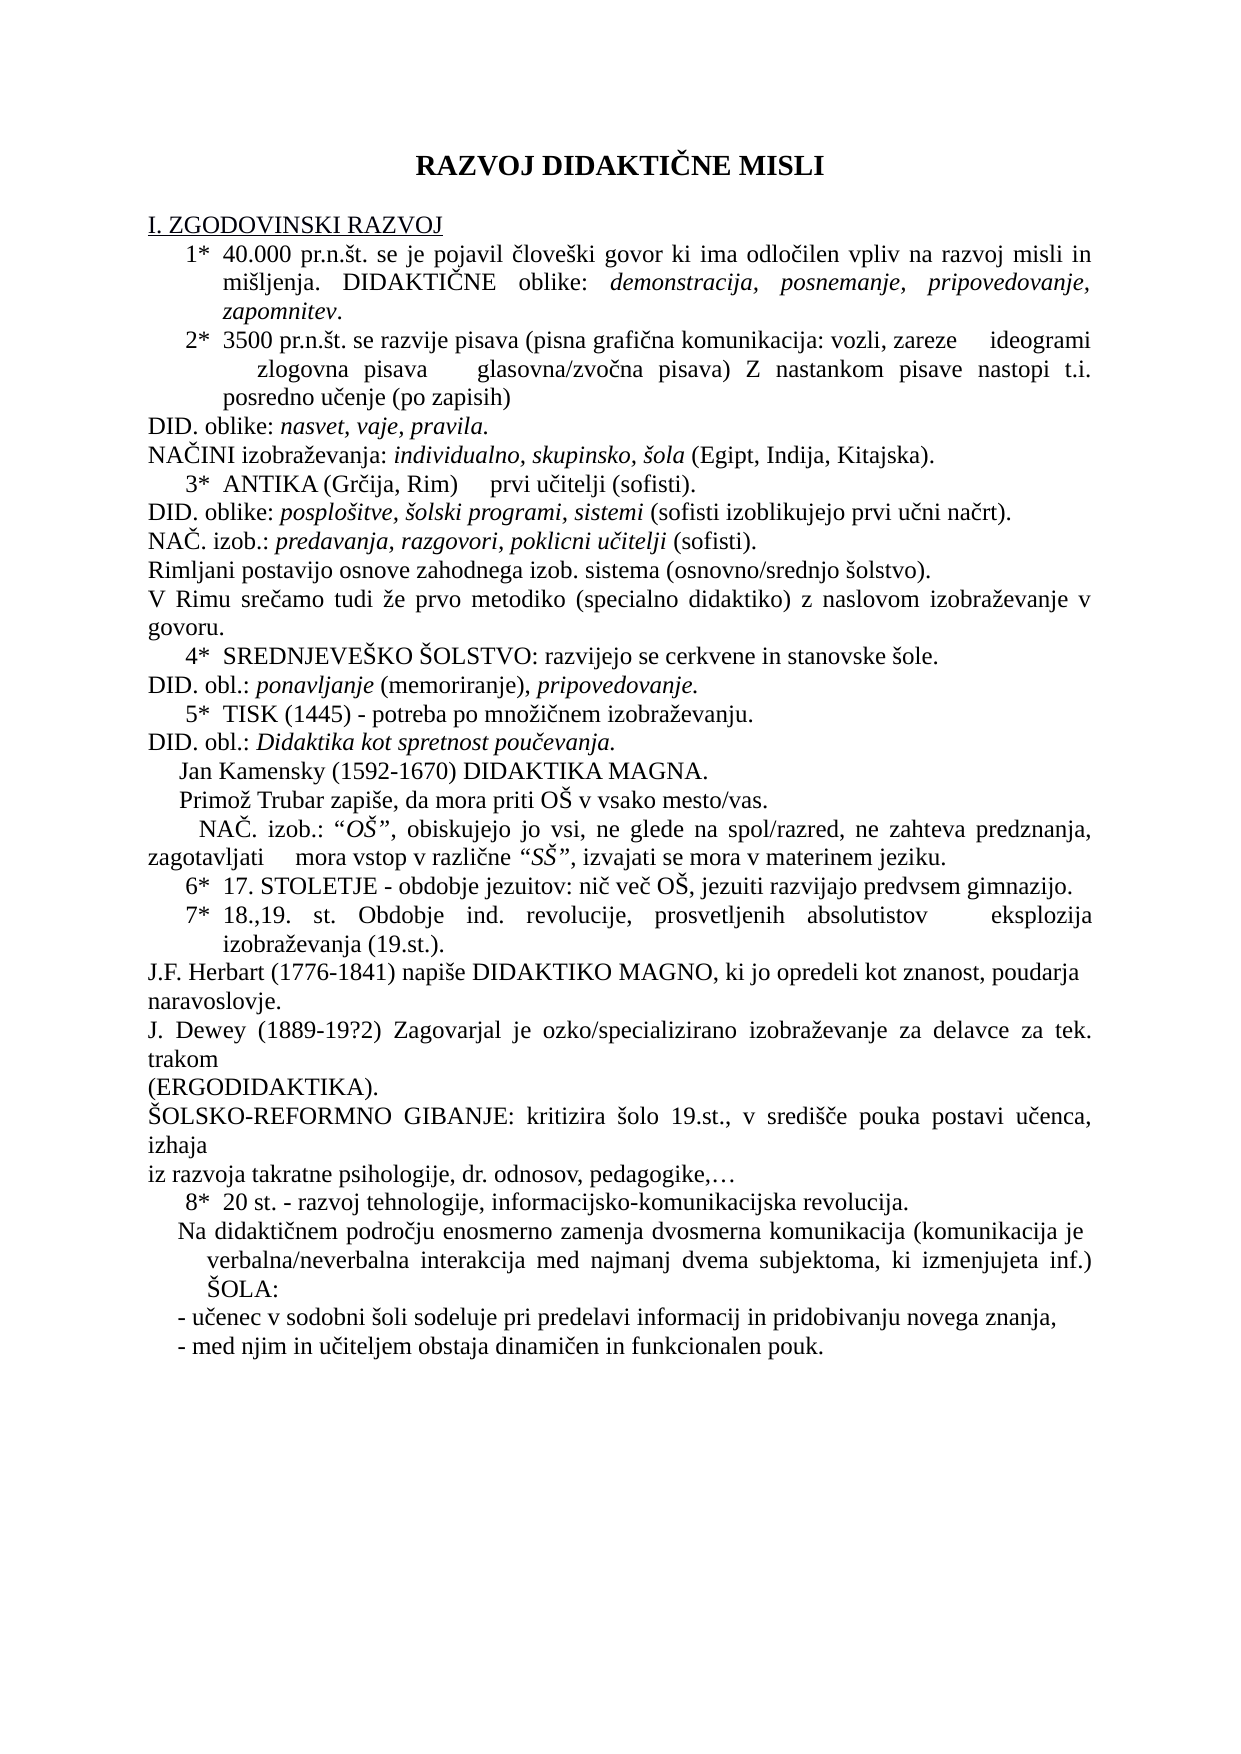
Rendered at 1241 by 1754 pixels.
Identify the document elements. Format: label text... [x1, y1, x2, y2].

text - učenec v sodobni šoli sodeluje pri predelavi informacij in pridobivanju novega znanja, [148, 1302, 1093, 1331]
list 3500 pr.n.št. se razvije pisava (pisna grafična komunikacija: vozli, zareze  ideogrami  zlogovna pisava  glasovna/zvočna pisava) Z nastankom pisave nastopi t.i. posredno učenje (po zapisih) [185, 325, 1093, 411]
list SREDNJEVEŠKO ŠOLSTVO: razvijejo se cerkvene in stanovske šole. [185, 641, 1093, 670]
text Rimljani postavijo osnove zahodnega izob. sistema (osnovno/srednjo šolstvo). [148, 555, 1093, 584]
text NAČINI izobraževanja: individualno, skupinsko, šola (Egipt, Indija, Kitajska). [148, 440, 1093, 469]
list TISK (1445) - potreba po množičnem izobraževanju. [185, 699, 1093, 727]
text NAČ. izob.: “OŠ”, obiskujejo jo vsi, ne glede na spol/razred, ne zahteva predznanja, zagotavljati mora vstop v različne “SŠ”, izvajati se mora v materinem jeziku. [148, 814, 1093, 871]
subtitle I. ZGODOVINSKI RAZVOJ [148, 210, 1093, 239]
text (ERGODIDAKTIKA). [148, 1072, 1093, 1101]
list ANTIKA (Grčija, Rim)  prvi učitelji (sofisti). [185, 469, 1093, 497]
text DID. oblike: nasvet, vaje, pravila. [148, 411, 1093, 440]
text naravoslovje. [148, 986, 1093, 1015]
list 40.000 pr.n.št. se je pojavil človeški govor ki ima odločilen vpliv na razvoj misli in mišljenja. DIDAKTIČNE oblike: demonstracija, posnemanje, pripovedovanje, zapomnitev. [185, 239, 1093, 325]
text Primož Trubar zapiše, da mora priti OŠ v vsako mesto/vas. [148, 785, 1093, 814]
text V Rimu srečamo tudi že prvo metodiko (specialno didaktiko) z naslovom izobraževanje v govoru. [148, 584, 1093, 641]
text ŠOLSKO-REFORMNO GIBANJE: kritizira šolo 19.st., v središče pouka postavi učenca, izhaja [148, 1101, 1093, 1159]
text - med njim in učiteljem obstaja dinamičen in funkcionalen pouk. [148, 1331, 1093, 1360]
list 20 st. - razvoj tehnologije, informacijsko-komunikacijska revolucija. [185, 1187, 1093, 1216]
text J.F. Herbart (1776-1841) napiše DIDAKTIKO MAGNO, ki jo opredeli kot znanost, poudarja [148, 957, 1093, 986]
list 17. STOLETJE - obdobje jezuitov: nič več OŠ, jezuiti razvijajo predvsem gimnazijo. [185, 871, 1093, 900]
text DID. oblike: posplošitve, šolski programi, sistemi (sofisti izoblikujejo prvi učni načrt). [148, 497, 1093, 526]
subtitle RAZVOJ DIDAKTIČNE MISLI [148, 148, 1093, 181]
text Na didaktičnem področju enosmerno zamenja dvosmerna komunikacija (komunikacija je verbalna/neverbalna interakcija med najmanj dvema subjektoma, ki izmenjujeta inf.) ŠOLA: [148, 1216, 1093, 1302]
text NAČ. izob.: predavanja, razgovori, poklicni učitelji (sofisti). [148, 526, 1093, 555]
list 18.,19. st. Obdobje ind. revolucije, prosvetljenih absolutistov  eksplozija izobraževanja (19.st.). [185, 900, 1093, 957]
text iz razvoja takratne psihologije, dr. odnosov, pedagogike,… [148, 1159, 1093, 1187]
text Jan Kamensky (1592-1670) DIDAKTIKA MAGNA. [148, 756, 1093, 785]
text J. Dewey (1889-19?2) Zagovarjal je ozko/specializirano izobraževanje za delavce za tek. trakom [148, 1015, 1093, 1072]
text DID. obl.: Didaktika kot spretnost poučevanja. [148, 727, 1093, 756]
text DID. obl.: ponavljanje (memoriranje), pripovedovanje. [148, 670, 1093, 699]
